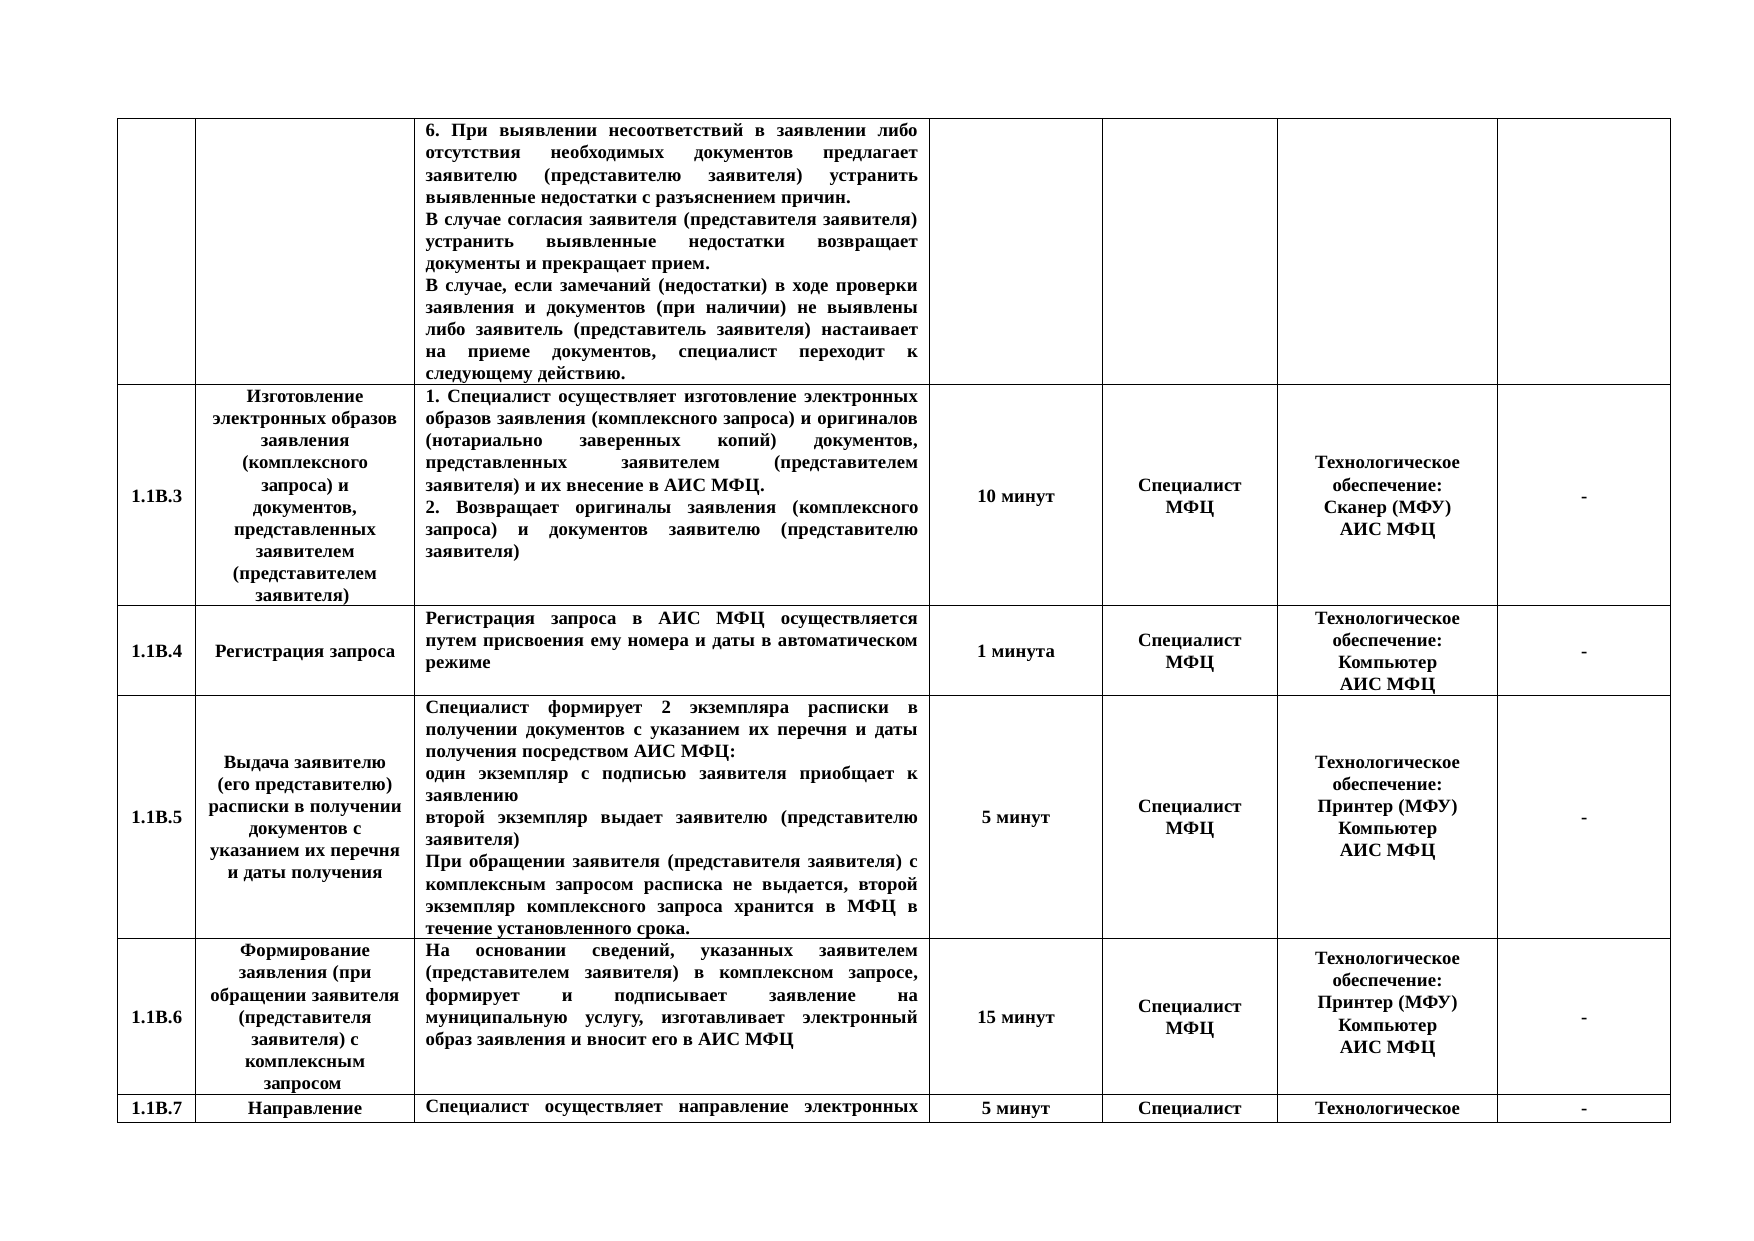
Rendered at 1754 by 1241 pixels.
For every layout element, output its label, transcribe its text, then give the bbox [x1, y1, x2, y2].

table_cell Изготовление электронных образов заявления (комплексного запроса) и документов, представленных заявителем (представителем заявителя) [196, 385, 414, 605]
table_cell - [1498, 606, 1670, 694]
table_cell 15 минут [930, 939, 1102, 1093]
table_cell [1498, 119, 1670, 384]
table_cell [196, 119, 414, 384]
table_cell - [1498, 696, 1670, 938]
table_cell Регистрация запроса [196, 606, 414, 694]
table_cell Специалист МФЦ [1103, 696, 1277, 938]
table_cell - [1498, 939, 1670, 1093]
table_cell 1 минута [930, 606, 1102, 694]
table_cell Специалист МФЦ [1103, 385, 1277, 605]
table_cell - [1498, 1095, 1670, 1121]
table_cell Специалист осуществляет направление электронных [415, 1095, 929, 1121]
table_cell Специалист [1103, 1095, 1277, 1121]
table_cell Формирование заявления (при обращении заявителя (представителя заявителя) с комплексным запросом [196, 939, 414, 1093]
table_cell Регистрация запроса в АИС МФЦ осуществляется путем присвоения ему номера и даты в автоматическом режиме [415, 606, 929, 694]
table_cell Специалист МФЦ [1103, 606, 1277, 694]
table_cell 6. При выявлении несоответствий в заявлении либо отсутствия необходимых документов предлагает заявителю (представителю заявителя) устранить выявленные недостатки с разъяснением причин. В случае согласия заявителя (представителя заявителя) устранить выявленные недостатки возвращает документы и прекращает прием. В случае, если замечаний (недостатки) в ходе проверки заявления и документов (при наличии) не выявлены либо заявитель (представитель заявителя) настаивает на приеме документов, специалист переходит к следующему действию. [415, 119, 929, 384]
table_cell 1. Специалист осуществляет изготовление электронных образов заявления (комплексного запроса) и оригиналов (нотариально заверенных копий) документов, представленных заявителем (представителем заявителя) и их внесение в АИС МФЦ. 2. Возвращает оригиналы заявления (комплексного запроса) и документов заявителю (представителю заявителя) [415, 385, 929, 605]
table_cell - [1498, 385, 1670, 605]
table_cell 1.1В.7 [118, 1095, 195, 1121]
table_cell 1.1В.4 [118, 606, 195, 694]
table_cell Направление [196, 1095, 414, 1121]
table_cell Технологическое обеспечение: Принтер (МФУ) Компьютер АИС МФЦ [1278, 939, 1497, 1093]
table_cell Выдача заявителю (его представителю) расписки в получении документов с указанием их перечня и даты получения [196, 696, 414, 938]
table_cell [118, 119, 195, 384]
table_cell [1278, 119, 1497, 384]
table_cell 5 минут [930, 696, 1102, 938]
table_cell Специалист МФЦ [1103, 939, 1277, 1093]
table_cell 1.1В.3 [118, 385, 195, 605]
table_cell 1.1В.5 [118, 696, 195, 938]
table_cell Технологическое [1278, 1095, 1497, 1121]
table_cell Специалист формирует 2 экземпляра расписки в получении документов с указанием их перечня и даты получения посредством АИС МФЦ: один экземпляр с подписью заявителя приобщает к заявлению второй экземпляр выдает заявителю (представителю заявителя) При обращении заявителя (представителя заявителя) с комплексным запросом расписка не выдается, второй экземпляр комплексного запроса хранится в МФЦ в течение установленного срока. [415, 696, 929, 938]
table_cell [1103, 119, 1277, 384]
table_cell Технологическое обеспечение: Принтер (МФУ) Компьютер АИС МФЦ [1278, 696, 1497, 938]
table_cell 10 минут [930, 385, 1102, 605]
table_cell На основании сведений, указанных заявителем (представителем заявителя) в комплексном запросе, формирует и подписывает заявление на муниципальную услугу, изготавливает электронный образ заявления и вносит его в АИС МФЦ [415, 939, 929, 1093]
table_cell 5 минут [930, 1095, 1102, 1121]
table_cell Технологическое обеспечение: Компьютер АИС МФЦ [1278, 606, 1497, 694]
table_cell [930, 119, 1102, 384]
table_cell Технологическое обеспечение: Сканер (МФУ) АИС МФЦ [1278, 385, 1497, 605]
table_cell 1.1В.6 [118, 939, 195, 1093]
